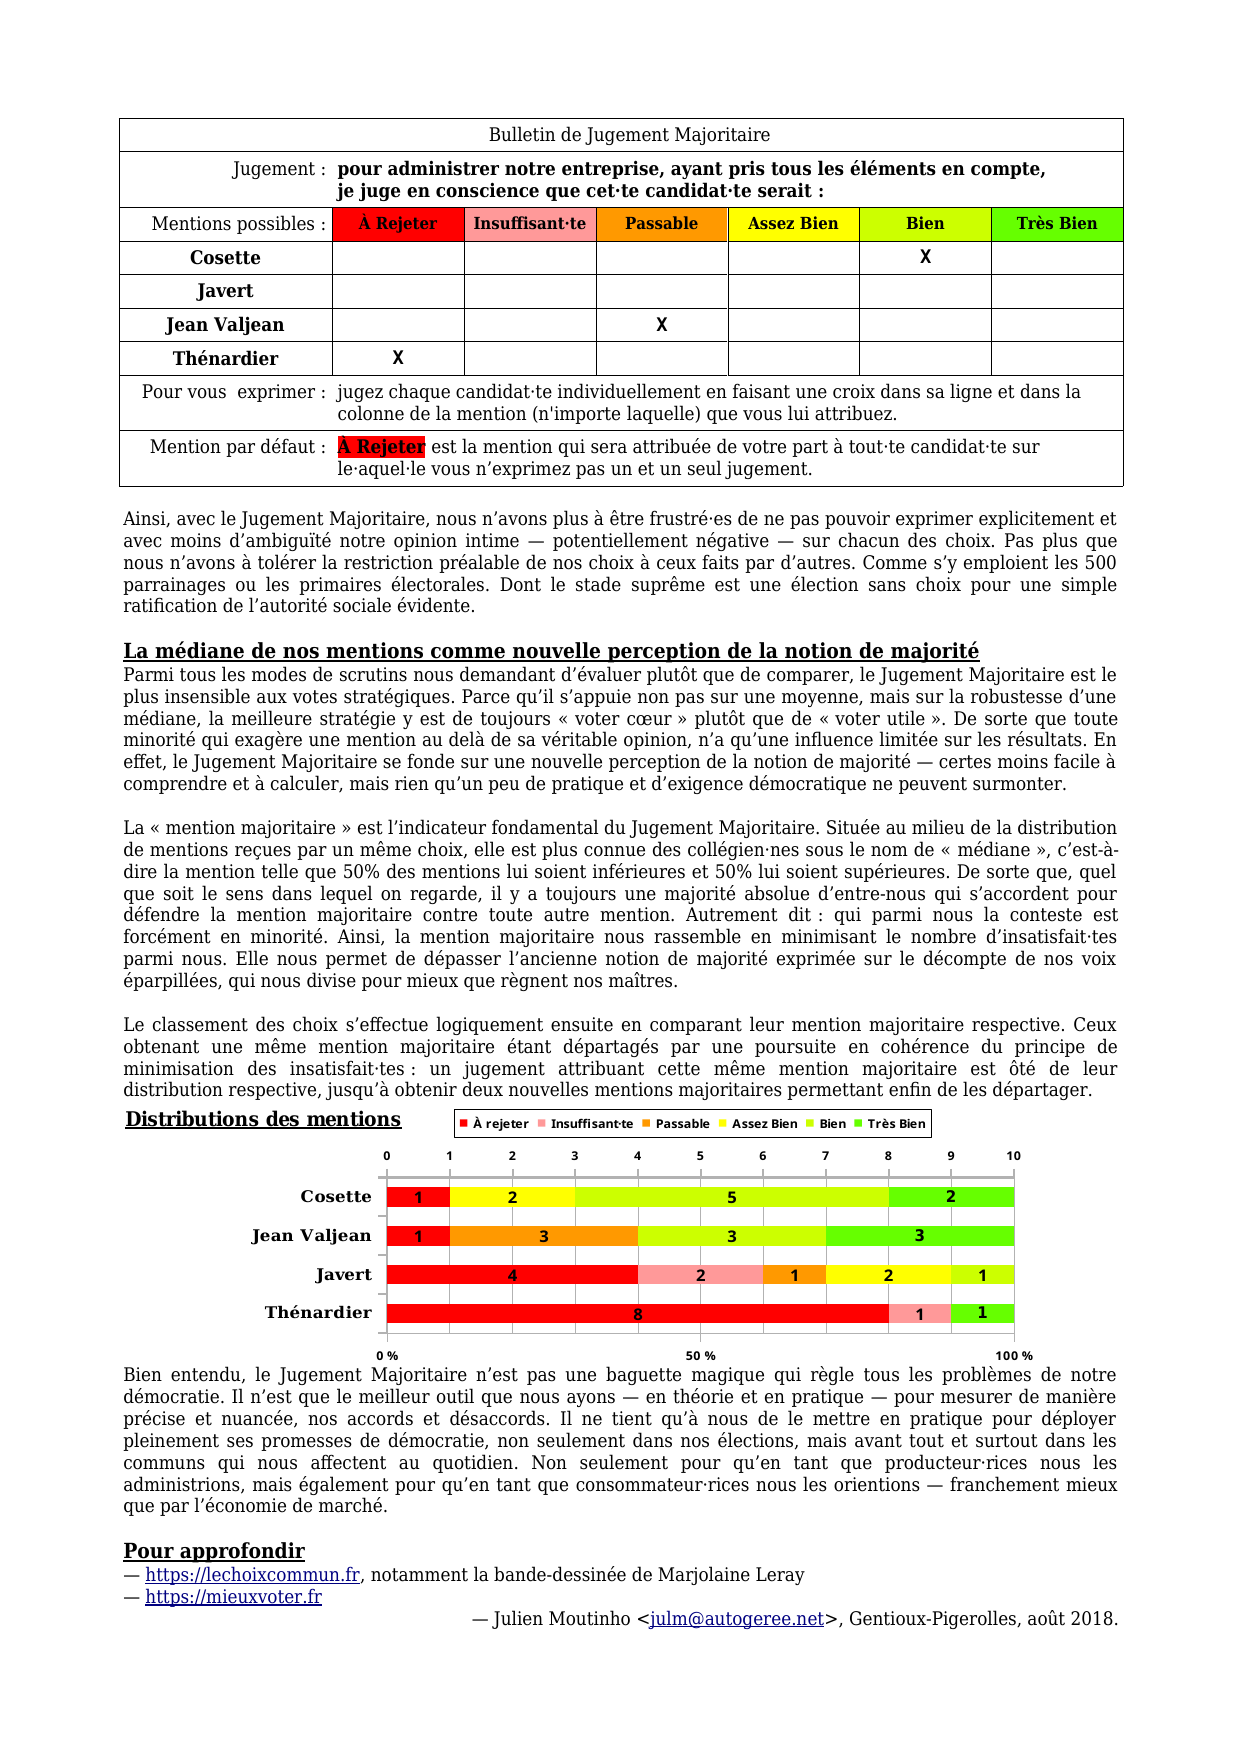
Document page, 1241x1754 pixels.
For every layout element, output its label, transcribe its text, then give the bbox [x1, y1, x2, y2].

table_cell [597, 275, 727, 308]
table_cell [465, 275, 596, 308]
table_cell X [860, 242, 991, 274]
text Le classement des choix s’effectue logiquement ensuite en comparant leur mention majoritaire respective. Ceux obtenant une même mention majoritaire étant départagés par une poursuite en cohérence du principe de minimisation des insatisfait·tes : un jugement attribuant cette même mention majoritaire est ôté de leur distribution respective, jusqu’à obtenir deux nouvelles mentions majoritaires permettant enfin de les départager. [123, 1014, 1119, 1101]
table_cell [333, 242, 464, 274]
table_cell X [333, 342, 464, 375]
table_cell [992, 342, 1123, 375]
table_header Bulletin de Jugement Majoritaire [120, 119, 1123, 151]
table_cell [465, 242, 596, 274]
table_cell [465, 342, 596, 375]
table_cell [597, 242, 727, 274]
table_cell Mentions possibles : [120, 208, 332, 241]
table_cell X [597, 309, 727, 341]
table_cell [729, 275, 859, 308]
table_cell [992, 242, 1123, 274]
table_cell [597, 342, 727, 375]
table_cell [860, 342, 991, 375]
text — https://mieuxvoter.fr [123, 1586, 1119, 1608]
table_cell pour administrer notre entreprise, ayant pris tous les éléments en compte, je juge en conscience que cet·te candidat·te serait : [332, 152, 1123, 207]
text — https://lechoixcommun.fr, notamment la bande-dessinée de Marjolaine Leray [123, 1564, 1119, 1586]
table_cell Thénardier [120, 342, 332, 375]
table_cell À Rejeter [333, 208, 464, 241]
table_cell [729, 342, 859, 375]
table_cell [992, 275, 1123, 308]
table_cell Insuffisant·te [465, 208, 596, 241]
text La « mention majoritaire » est l’indicateur fondamental du Jugement Majoritaire. Située au milieu de la distribution de mentions reçues par un même choix, elle est plus connue des collégien·nes sous le nom de « médiane », c’est-à-dire la mention telle que 50% des mentions lui soient inférieures et 50% lui soient supérieures. De sorte que, quel que soit le sens dans lequel on regarde, il y a toujours une majorité absolue d’entre-nous qui s’accordent pour défendre la mention majoritaire contre toute autre mention. Autrement dit : qui parmi nous la conteste est forcément en minorité. Ainsi, la mention majoritaire nous rassemble en minimisant le nombre d’insatisfait·tes parmi nous. Elle nous permet de dépasser l’ancienne notion de majorité exprimée sur le décompte de nos voix éparpillées, qui nous divise pour mieux que règnent nos maîtres. [123, 817, 1119, 992]
table_cell Jugement : [120, 152, 332, 207]
table_cell jugez chaque candidat·te individuellement en faisant une croix dans sa ligne et dans la colonne de la mention (n'importe laquelle) que vous lui attribuez. [332, 376, 1123, 430]
table_cell Bien [860, 208, 991, 241]
table_cell Très Bien [992, 208, 1123, 241]
table_cell Cosette [120, 242, 332, 274]
table_cell [992, 309, 1123, 341]
table_cell [860, 275, 991, 308]
text Ainsi, avec le Jugement Majoritaire, nous n’avons plus à être frustré·es de ne pas pouvoir exprimer explicitement et avec moins d’ambiguïté notre opinion intime — potentiellement négative — sur chacun des choix. Pas plus que nous n’avons à tolérer la restriction préalable de nos choix à ceux faits par d’autres. Comme s’y emploient les 500 parrainages ou les primaires électorales. Dont le stade suprême est une élection sans choix pour une simple ratification de l’autorité sociale évidente. [123, 508, 1119, 617]
table_cell À Rejeter est la mention qui sera attribuée de votre part à tout·te candidat·te sur le·aquel·le vous n’exprimez pas un et un seul jugement. [332, 431, 1123, 486]
table_cell Assez Bien [729, 208, 859, 241]
table_cell [333, 275, 464, 308]
table_cell Passable [597, 208, 727, 241]
table_cell Mention par défaut : [120, 431, 332, 486]
text Pour approfondir [123, 1539, 1119, 1564]
table_cell Javert [120, 275, 332, 308]
table_cell Jean Valjean [120, 309, 332, 341]
table_cell [860, 309, 991, 341]
table_cell [465, 309, 596, 341]
table_cell [729, 309, 859, 341]
text Parmi tous les modes de scrutins nous demandant d’évaluer plutôt que de comparer, le Jugement Majoritaire est le plus insensible aux votes stratégiques. Parce qu’il s’appuie non pas sur une moyenne, mais sur la robustesse d’une médiane, la meilleure stratégie y est de toujours « voter cœur » plutôt que de « voter utile ». De sorte que toute minorité qui exagère une mention au delà de sa véritable opinion, n’a qu’une influence limitée sur les résultats. En effet, le Jugement Majoritaire se fonde sur une nouvelle perception de la notion de majorité — certes moins facile à comprendre et à calculer, mais rien qu’un peu de pratique et d’exigence démocratique ne peuvent surmonter. [123, 664, 1119, 795]
table_cell [333, 309, 464, 341]
table_cell [729, 242, 859, 274]
text — Julien Moutinho <julm@autogeree.net>, Gentioux-Pigerolles, août 2018. [123, 1608, 1119, 1629]
table_cell Pour vous exprimer : [120, 376, 332, 430]
text Bien entendu, le Jugement Majoritaire n’est pas une baguette magique qui règle tous les problèmes de notre démocratie. Il n’est que le meilleur outil que nous ayons — en théorie et en pratique — pour mesurer de manière précise et nuancée, nos accords et désaccords. Il ne tient qu’à nous de le mettre en pratique pour déployer pleinement ses promesses de démocratie, non seulement dans nos élections, mais avant tout et surtout dans les communs qui nous affectent au quotidien. Non seulement pour qu’en tant que producteur·rices nous les administrions, mais également pour qu’en tant que consommateur·rices nous les orientions — franchement mieux que par l’économie de marché. [123, 1101, 1119, 1517]
text La médiane de nos mentions comme nouvelle perception de la notion de majorité [123, 639, 1119, 664]
